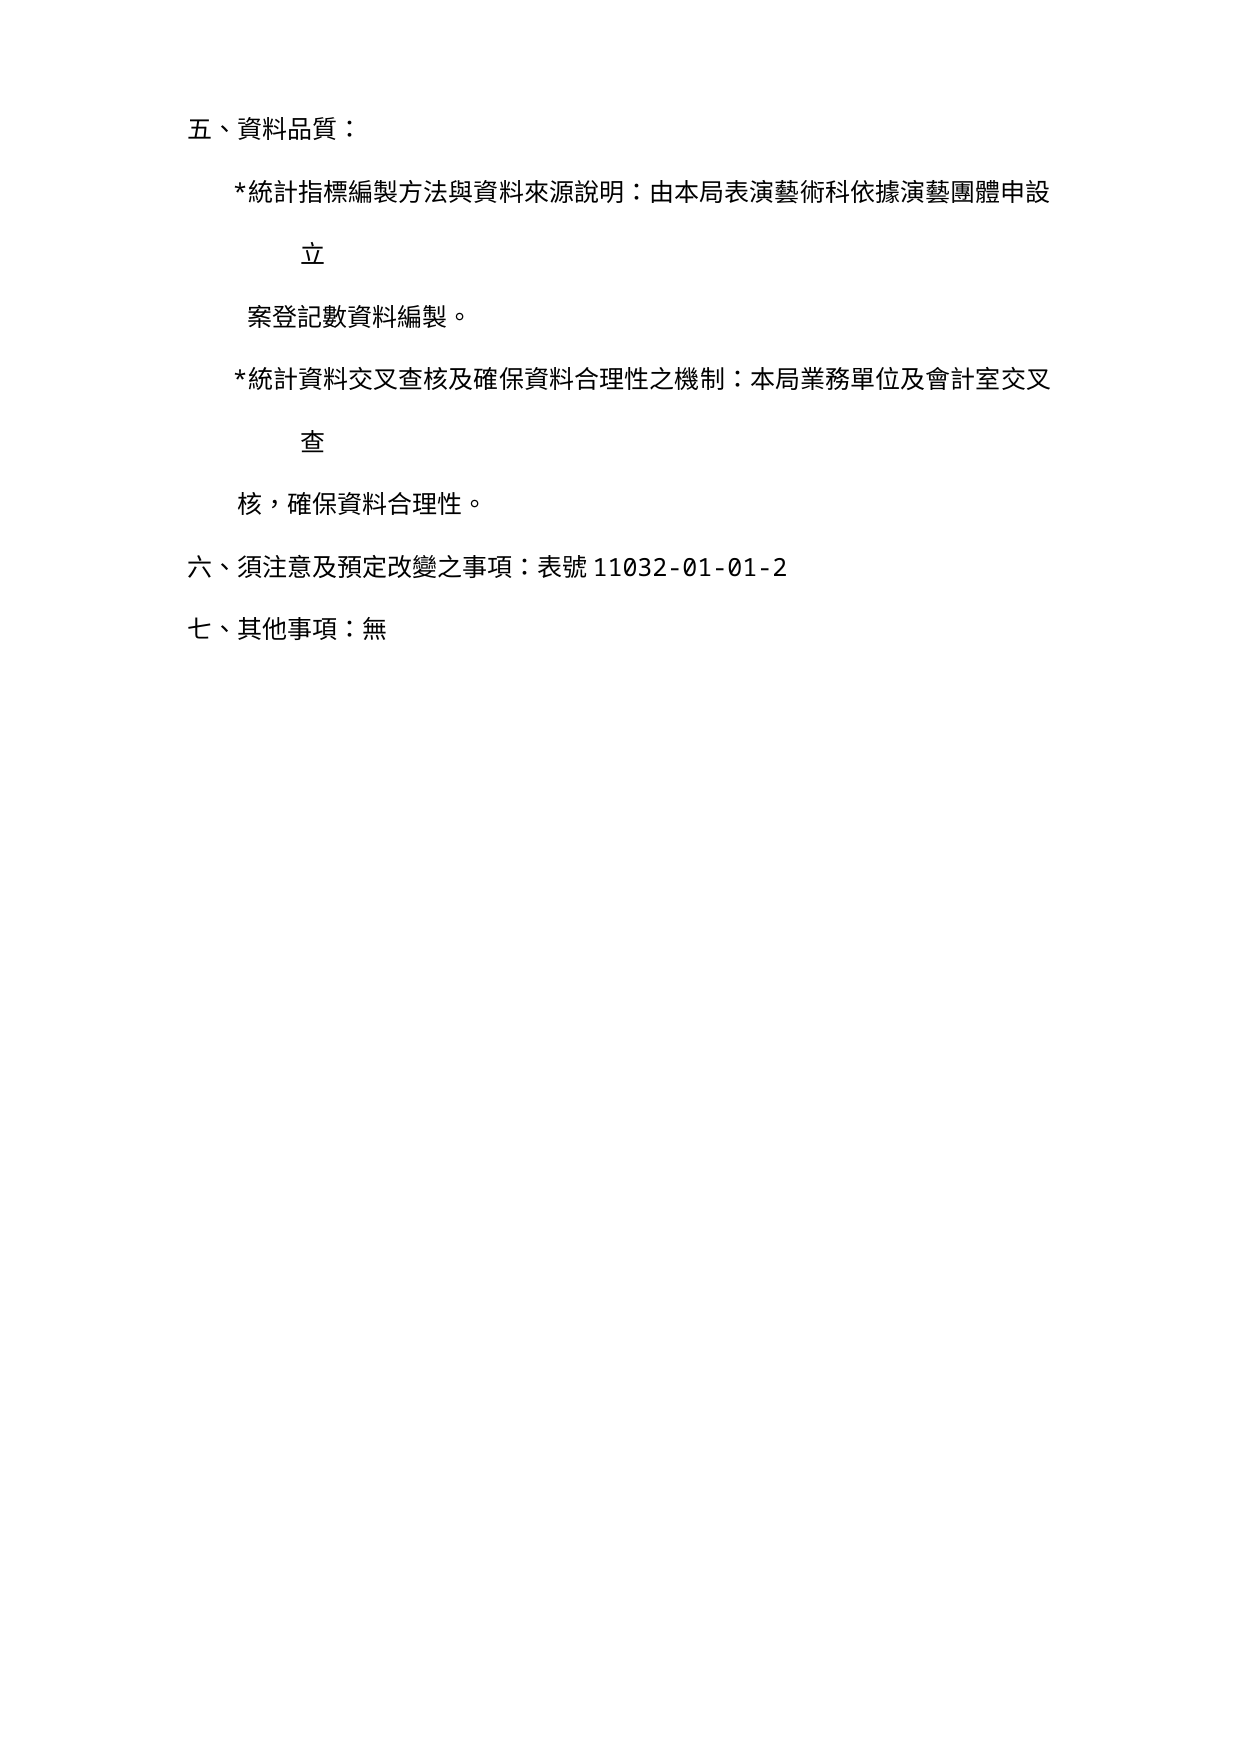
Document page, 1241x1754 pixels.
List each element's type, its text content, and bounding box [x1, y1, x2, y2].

text 六、須注意及預定改變之事項：表號11032-01-01-2 [187, 524, 1053, 586]
text 七、其他事項：無 [187, 586, 1053, 649]
text 案登記數資料編製。 [187, 274, 1053, 336]
text 核，確保資料合理性。 [237, 461, 1053, 524]
text *統計資料交叉查核及確保資料合理性之機制：本局業務單位及會計室交叉查 [187, 336, 1053, 461]
text 五、資料品質： [187, 86, 1053, 149]
text *統計指標編製方法與資料來源說明：由本局表演藝術科依據演藝團體申設立 [187, 149, 1053, 274]
